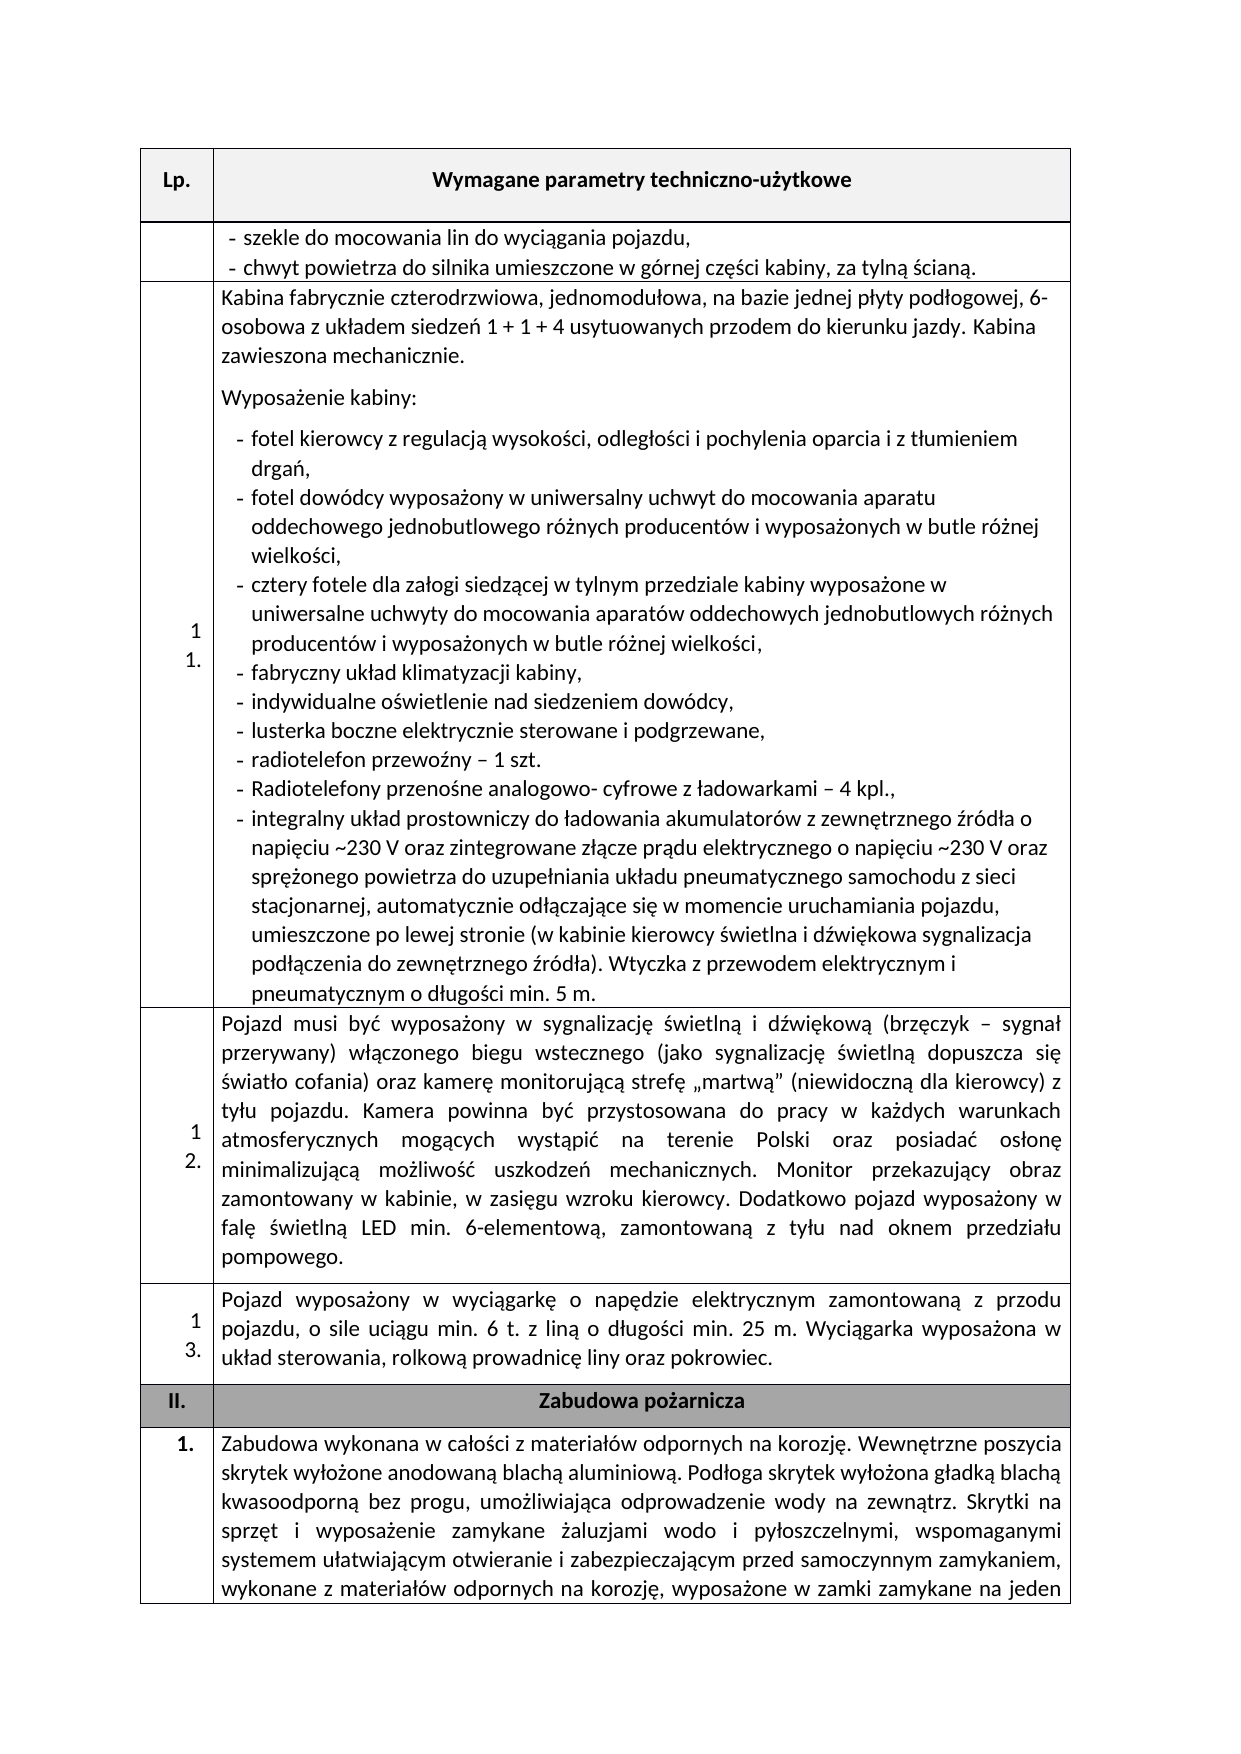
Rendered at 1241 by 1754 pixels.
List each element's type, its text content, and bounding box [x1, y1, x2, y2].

table_cell [141, 223, 213, 281]
table_header Lp. [141, 149, 213, 221]
table_cell [141, 1008, 213, 1283]
table_cell Pojazd musi być wyposażony w sygnalizację świetlną i dźwiękową (brzęczyk – sygnał przerywany) włączonego biegu wstecznego (jako sygnalizację świetlną dopuszcza się światło cofania) oraz kamerę monitorującą strefę „martwą” (niewidoczną dla kierowcy) z tyłu pojazdu. Kamera powinna być przystosowana do pracy w każdych warunkach atmosferycznych mogących wystąpić na terenie Polski oraz posiadać osłonę minimalizującą możliwość uszkodzeń mechanicznych. Monitor przekazujący obraz zamontowany w kabinie, w zasięgu wzroku kierowcy. Dodatkowo pojazd wyposażony w falę świetlną LED min. 6-elementową, zamontowaną z tyłu nad oknem przedziału pompowego. [214, 1008, 1070, 1283]
table_cell [141, 282, 213, 1007]
table_cell Zabudowa wykonana w całości z materiałów odpornych na korozję. Wewnętrzne poszycia skrytek wyłożone anodowaną blachą aluminiową. Podłoga skrytek wyłożona gładką blachą kwasoodporną bez progu, umożliwiająca odprowadzenie wody na zewnątrz. Skrytki na sprzęt i wyposażenie zamykane żaluzjami wodo i pyłoszczelnymi, wspomaganymi systemem ułatwiającym otwieranie i zabezpieczającym przed samoczynnym zamykaniem, wykonane z materiałów odpornych na korozję, wyposażone w zamki zamykane na jeden [214, 1428, 1070, 1603]
table_cell [141, 1284, 213, 1384]
table_cell [141, 1428, 213, 1603]
table_cell II. [141, 1385, 213, 1427]
table_cell szekle do mocowania lin do wyciągania pojazdu, chwyt powietrza do silnika umieszczone w górnej części kabiny, za tylną ścianą. [214, 223, 1070, 281]
table_cell Kabina fabrycznie czterodrzwiowa, jednomodułowa, na bazie jednej płyty podłogowej, 6-osobowa z układem siedzeń 1 + 1 + 4 usytuowanych przodem do kierunku jazdy. Kabina zawieszona mechanicznie. Wyposażenie kabiny: fotel kierowcy z regulacją wysokości, odległości i pochylenia oparcia i z tłumieniem drgań, fotel dowódcy wyposażony w uniwersalny uchwyt do mocowania aparatu oddechowego jednobutlowego różnych producentów i wyposażonych w butle różnej wielkości, cztery fotele dla załogi siedzącej w tylnym przedziale kabiny wyposażone w uniwersalne uchwyty do mocowania aparatów oddechowych jednobutlowych różnych producentów i wyposażonych w butle różnej wielkości, fabryczny układ klimatyzacji kabiny, indywidualne oświetlenie nad siedzeniem dowódcy, lusterka boczne elektrycznie sterowane i podgrzewane, radiotelefon przewoźny – 1 szt. Radiotelefony przenośne analogowo- cyfrowe z ładowarkami – 4 kpl., integralny układ prostowniczy do ładowania akumulatorów z zewnętrznego źródła o napięciu ~230 V oraz zintegrowane złącze prądu elektrycznego o napięciu ~230 V oraz sprężonego powietrza do uzupełniania układu pneumatycznego samochodu z sieci stacjonarnej, automatycznie odłączające się w momencie uruchamiania pojazdu, umieszczone po lewej stronie (w kabinie kierowcy świetlna i dźwiękowa sygnalizacja podłączenia do zewnętrznego źródła). Wtyczka z przewodem elektrycznym i pneumatycznym o długości min. 5 m. [214, 282, 1070, 1007]
table_cell Pojazd wyposażony w wyciągarkę o napędzie elektrycznym zamontowaną z przodu pojazdu, o sile uciągu min. 6 t. z liną o długości min. 25 m. Wyciągarka wyposażona w układ sterowania, rolkową prowadnicę liny oraz pokrowiec. [214, 1284, 1070, 1384]
table_cell Zabudowa pożarnicza [214, 1385, 1070, 1427]
table_header Wymagane parametry techniczno-użytkowe [214, 149, 1070, 221]
